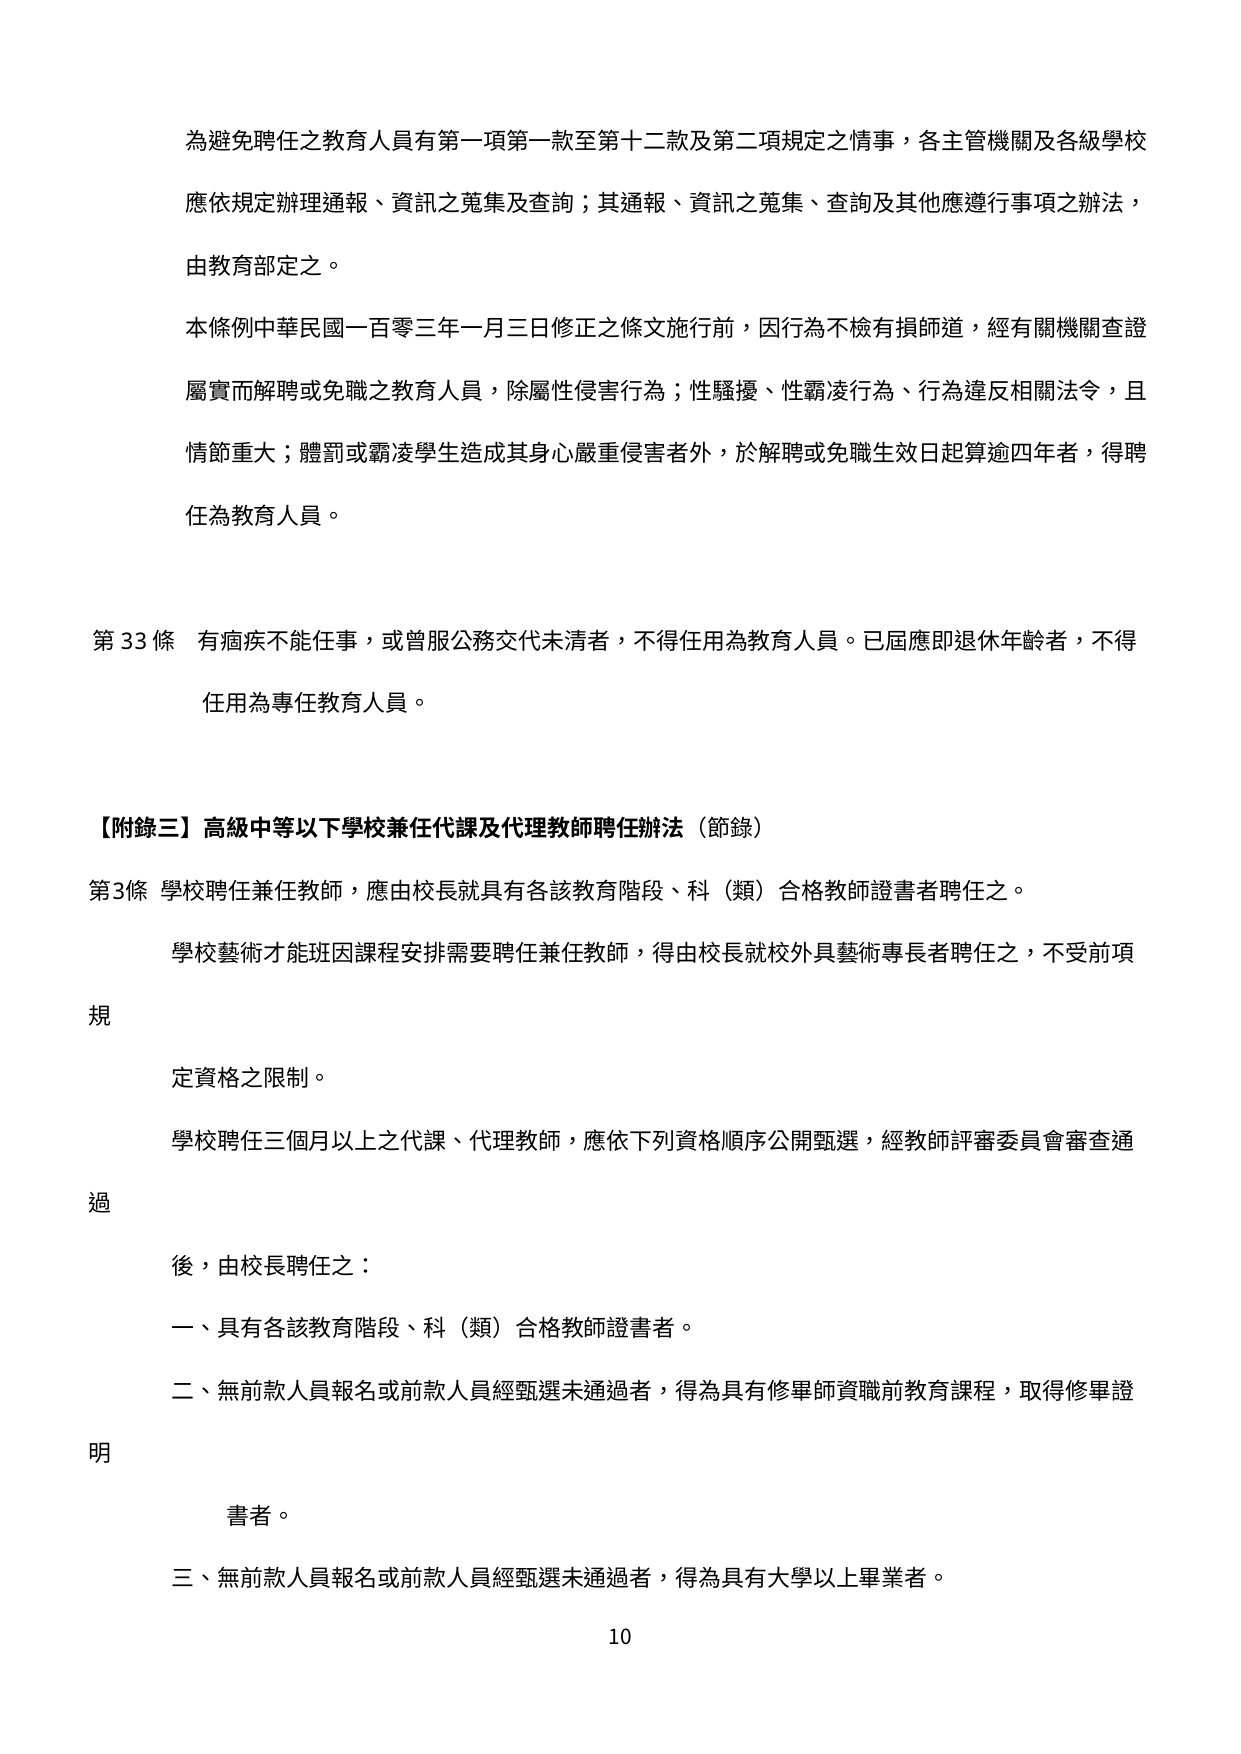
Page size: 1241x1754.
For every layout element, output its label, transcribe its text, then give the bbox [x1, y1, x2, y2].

text 應依規定辦理通報、資訊之蒐集及查詢；其通報、資訊之蒐集、查詢及其他應遵行事項之辦法， [89, 160, 1152, 223]
text 二、無前款人員報名或前款人員經甄選未通過者，得為具有修畢師資職前教育課程，取得修畢證明 [89, 1348, 1152, 1473]
text 學校藝術才能班因課程安排需要聘任兼任教師，得由校長就校外具藝術專長者聘任之，不受前項規 [89, 910, 1152, 1035]
text 學校聘任三個月以上之代課、代理教師，應依下列資格順序公開甄選，經教師評審委員會審查通過 [89, 1098, 1152, 1223]
text 任用為專任教育人員。 [92, 660, 1152, 723]
text 為避免聘任之教育人員有第一項第一款至第十二款及第二項規定之情事，各主管機關及各級學校 [89, 98, 1152, 160]
text 屬實而解聘或免職之教育人員，除屬性侵害行為；性騷擾、性霸凌行為、行為違反相關法令，且 [89, 348, 1152, 410]
text 任為教育人員。 [89, 473, 1152, 535]
text 書者。 [89, 1473, 1152, 1535]
text 定資格之限制。 [89, 1035, 1152, 1098]
text 一、具有各該教育階段、科（類）合格教師證書者。 [89, 1285, 1152, 1348]
text 【附錄三】高級中等以下學校兼任代課及代理教師聘任辦法（節錄） [89, 785, 1152, 848]
text 第33條 有痼疾不能任事，或曾服公務交代未清者，不得任用為教育人員。已屆應即退休年齡者，不得 [92, 598, 1152, 660]
text 後，由校長聘任之： [89, 1223, 1152, 1285]
text 第3條 學校聘任兼任教師，應由校長就具有各該教育階段、科（類）合格教師證書者聘任之。 [89, 848, 1152, 910]
text 三、無前款人員報名或前款人員經甄選未通過者，得為具有大學以上畢業者。 [89, 1535, 1152, 1598]
text 由教育部定之。 [89, 223, 1152, 285]
text 本條例中華民國一百零三年一月三日修正之條文施行前，因行為不檢有損師道，經有關機關查證 [89, 285, 1152, 348]
text 情節重大；體罰或霸凌學生造成其身心嚴重侵害者外，於解聘或免職生效日起算逾四年者，得聘 [89, 410, 1152, 473]
